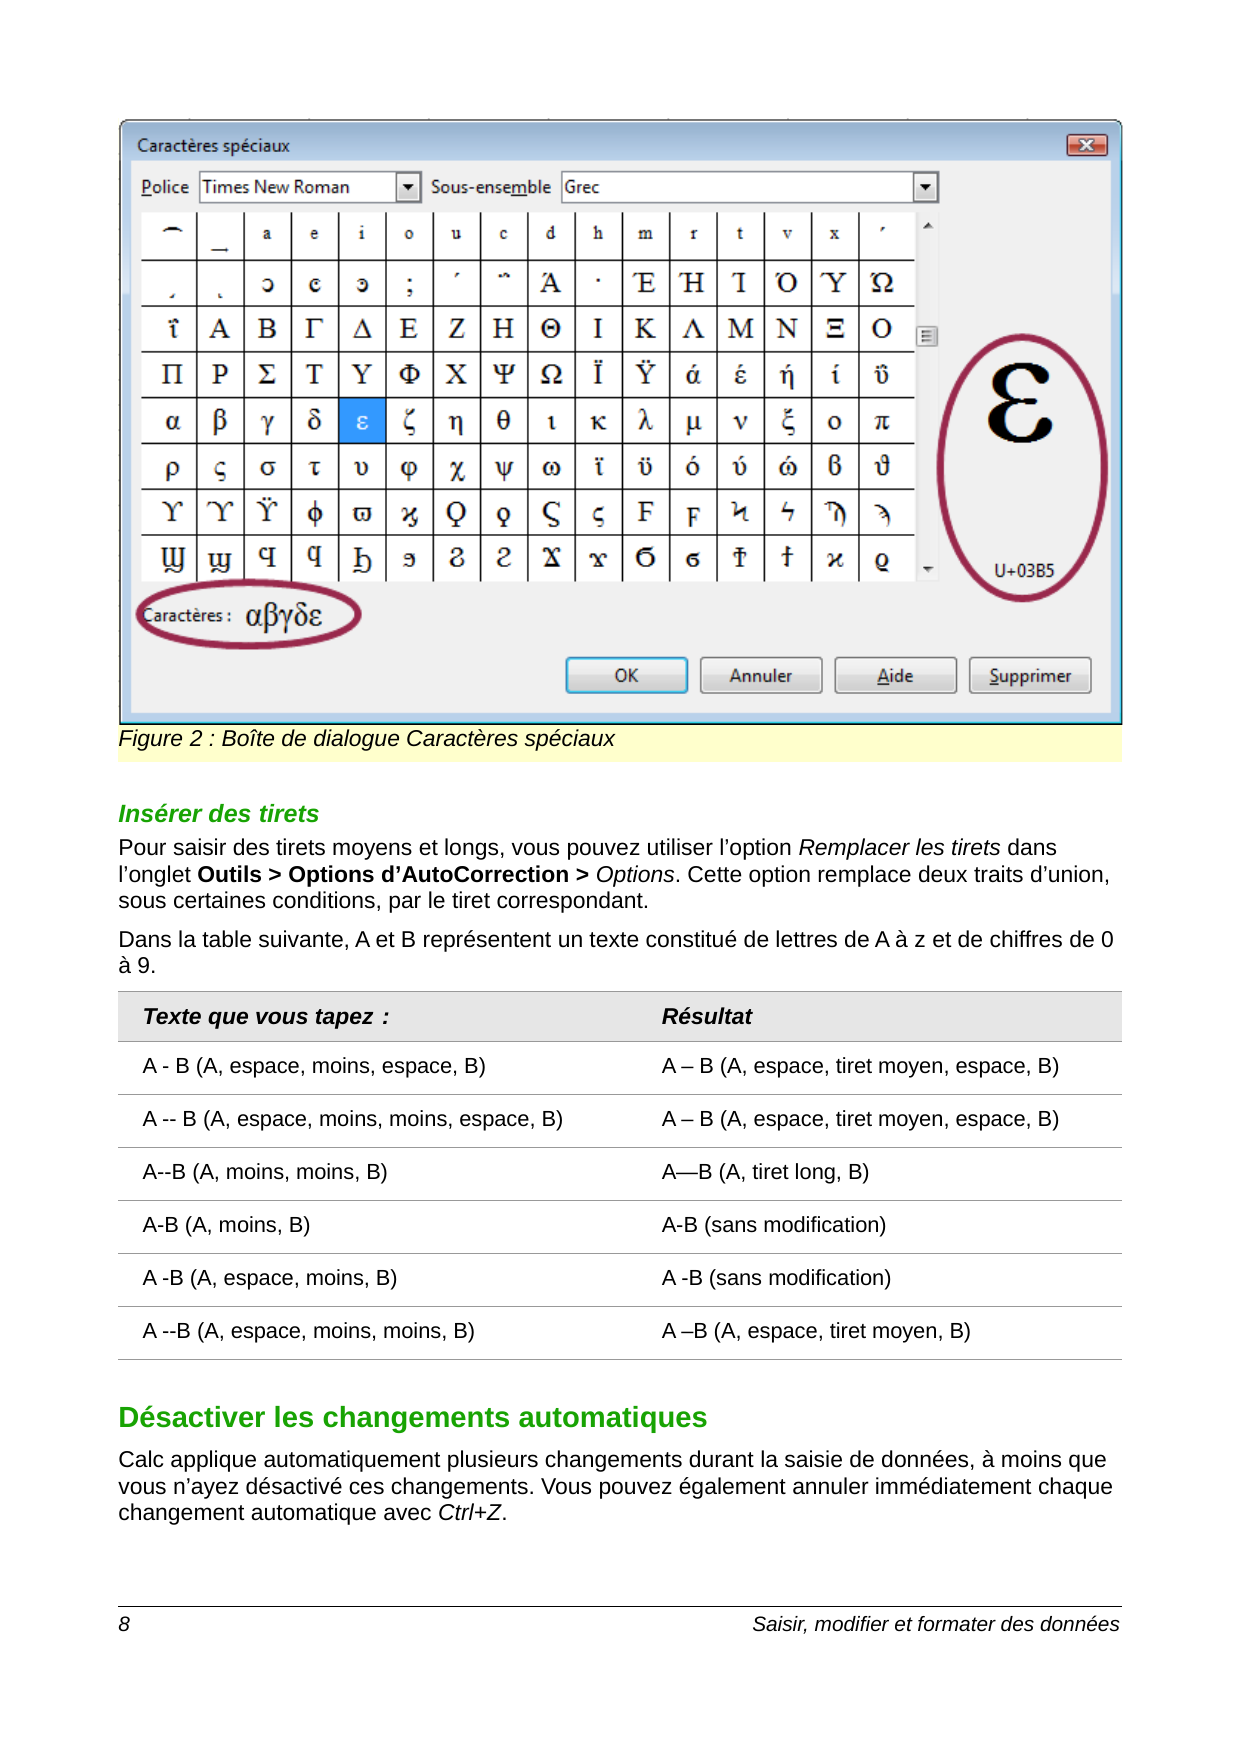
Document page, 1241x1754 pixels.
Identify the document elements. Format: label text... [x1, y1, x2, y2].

table_cell A -B (A, espace, moins, B) [118, 1254, 637, 1306]
table_cell A – B (A, espace, tiret moyen, espace, B) [638, 1042, 1122, 1094]
text Calc applique automatiquement plusieurs changements durant la saisie de données, à moins que vous n’ayez désactivé ces changements. Vous pouvez également annuler immédiatement chaque changement automatique avec Ctrl+Z. [118, 1446, 1122, 1526]
table_cell A –B (A, espace, tiret moyen, B) [638, 1307, 1122, 1359]
table_cell A - B (A, espace, moins, espace, B) [118, 1042, 637, 1094]
table_cell A—B (A, tiret long, B) [638, 1148, 1122, 1200]
table_cell A-B (sans modification) [638, 1201, 1122, 1253]
table_header Texte que vous tapez : [118, 992, 637, 1041]
table_cell A-B (A, moins, B) [118, 1201, 637, 1253]
text Figure 2 : Boîte de dialogue Caractères spéciaux [118, 725, 1122, 751]
table_header Résultat [638, 992, 1122, 1041]
text Dans la table suivante, A et B représentent un texte constitué de lettres de A à z et de chiffres de 0 à 9. [118, 926, 1122, 979]
text Pour saisir des tirets moyens et longs, vous pouvez utiliser l’option Remplacer les tirets dans l’onglet Outils > Options d’AutoCorrection > Options. Cette option remplace deux traits d’union, sous certaines conditions, par le tiret correspondant. [118, 834, 1122, 913]
table_cell A -B (sans modification) [638, 1254, 1122, 1306]
table_cell A -- B (A, espace, moins, moins, espace, B) [118, 1095, 637, 1147]
picture [118, 118, 1123, 725]
subtitle Insérer des tirets [118, 799, 1122, 828]
table_cell A – B (A, espace, tiret moyen, espace, B) [638, 1095, 1122, 1147]
table_cell A--B (A, moins, moins, B) [118, 1148, 637, 1200]
table_cell A --B (A, espace, moins, moins, B) [118, 1307, 637, 1359]
subtitle Désactiver les changements automatiques [118, 1401, 1122, 1434]
